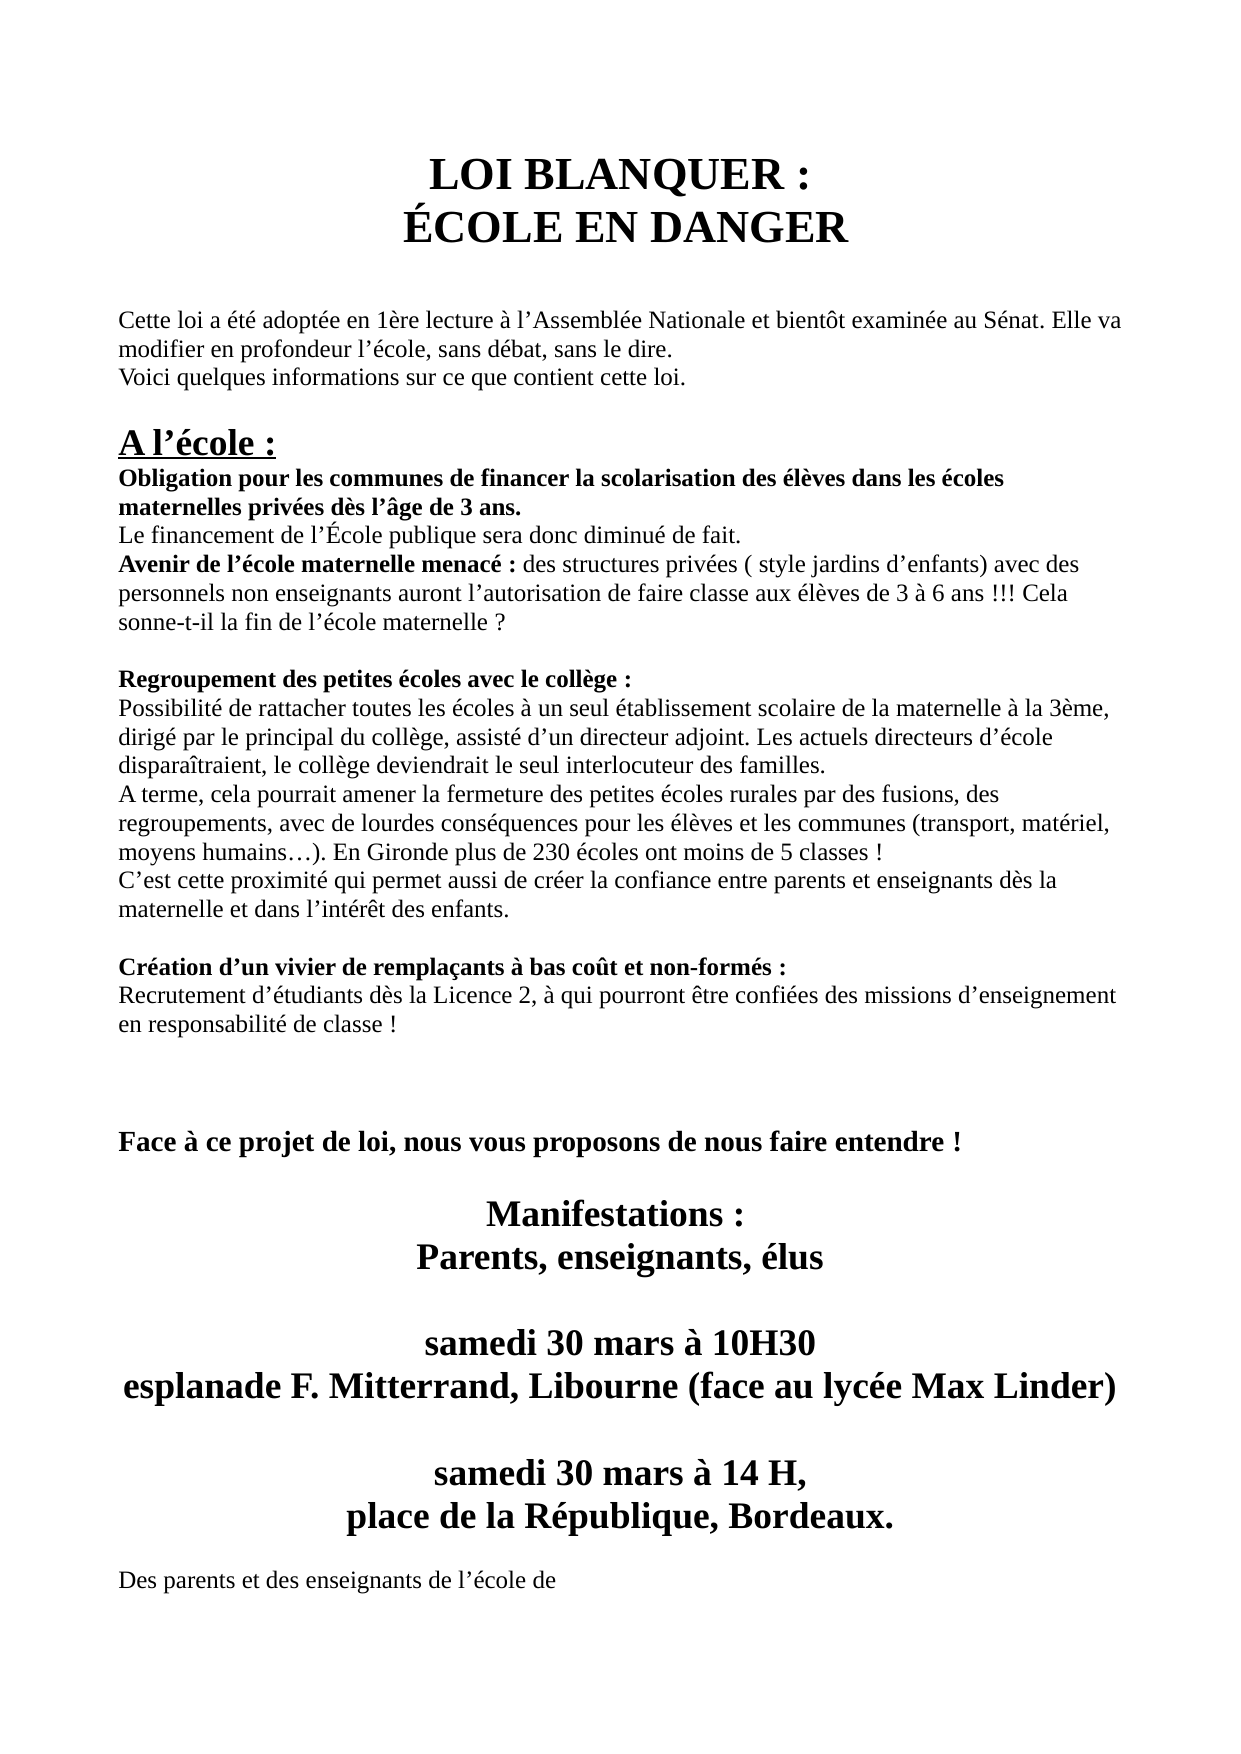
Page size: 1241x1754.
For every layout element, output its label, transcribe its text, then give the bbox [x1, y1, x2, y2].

text samedi 30 mars à 14 H, [118, 1450, 1122, 1493]
text Manifestations : [118, 1191, 1122, 1234]
text Face à ce projet de loi, nous vous proposons de nous faire entendre ! [118, 1124, 1122, 1158]
text Création d’un vivier de remplaçants à bas coût et non-formés : [118, 952, 1122, 981]
text place de la République, Bordeaux. [118, 1493, 1122, 1536]
text Des parents et des enseignants de l’école de [118, 1565, 1122, 1594]
text Cette loi a été adoptée en 1ère lecture à l’Assemblée Nationale et bientôt examinée au Sénat. Elle va modifier en profondeur l’école, sans débat, sans le dire. [118, 305, 1122, 362]
text Recrutement d’étudiants dès la Licence 2, à qui pourront être confiées des missions d’enseignement en responsabilité de classe ! [118, 981, 1122, 1038]
text Parents, enseignants, élus [118, 1234, 1122, 1278]
text Voici quelques informations sur ce que contient cette loi. [118, 362, 1122, 391]
text A terme, cela pourrait amener la fermeture des petites écoles rurales par des fusions, des regroupements, avec de lourdes conséquences pour les élèves et les communes (transport, matériel, moyens humains…). En Gironde plus de 230 écoles ont moins de 5 classes ! [118, 779, 1122, 866]
text Avenir de l’école maternelle menacé : des structures privées ( style jardins d’enfants) avec des personnels non enseignants auront l’autorisation de faire classe aux élèves de 3 à 6 ans !!! Cela sonne-t-il la fin de l’école maternelle ? [118, 549, 1122, 636]
text LOI BLANQUER : [118, 147, 1122, 199]
text Obligation pour les communes de financer la scolarisation des élèves dans les écoles maternelles privées dès l’âge de 3 ans. [118, 463, 1122, 521]
text Le financement de l’École publique sera donc diminué de fait. [118, 521, 1122, 549]
text C’est cette proximité qui permet aussi de créer la confiance entre parents et enseignants dès la maternelle et dans l’intérêt des enfants. [118, 866, 1122, 923]
text ÉCOLE EN DANGER [118, 199, 1122, 252]
text Possibilité de rattacher toutes les écoles à un seul établissement scolaire de la maternelle à la 3ème, dirigé par le principal du collège, assisté d’un directeur adjoint. Les actuels directeurs d’école disparaîtraient, le collège deviendrait le seul interlocuteur des familles. [118, 693, 1122, 779]
text samedi 30 mars à 10H30 [118, 1321, 1122, 1364]
text esplanade F. Mitterrand, Libourne (face au lycée Max Linder) [118, 1364, 1122, 1407]
text Regroupement des petites écoles avec le collège : [118, 664, 1122, 693]
text A l’école : [118, 420, 1122, 463]
